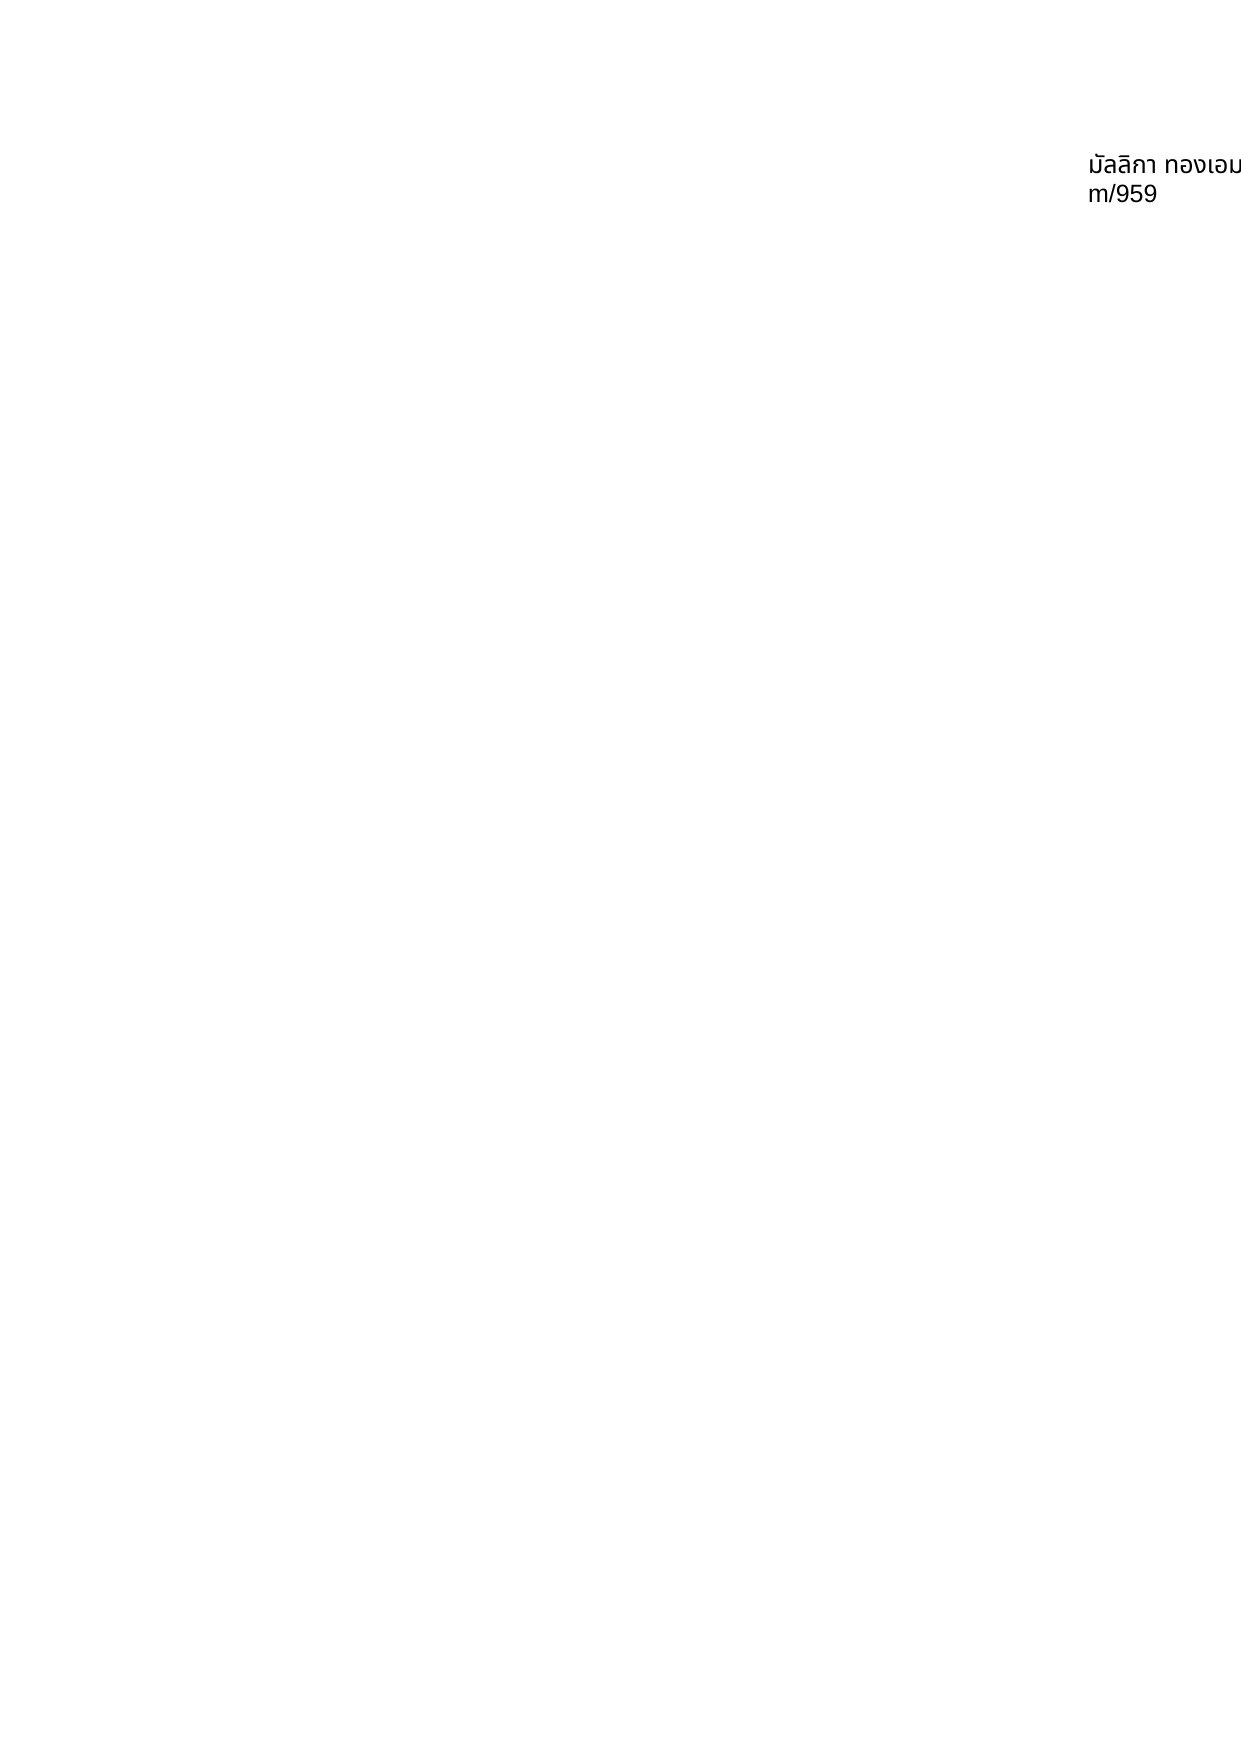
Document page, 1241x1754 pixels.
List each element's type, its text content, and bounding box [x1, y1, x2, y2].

text มัลลิกา ทองเอม . (2548). แนวทางพัฒนาสำนักหอสมุดมหาวิทยาลัยภาคกลางไปสู่เกณฑ์มาตรฐานห้องสมุดสภาบันอุดมศึกษา พ.ศ. 2544. มหาวิทยาลัยราชภัฏบ้านสมเด็จเจ้าพระยา. สำนักวิทยบริการและเทคโนโลยีสารสนเทศ, คลังข้อมูลดิจิทัล สำนักวิทยบริการและเทคโนโลยีสารสนเทศ, accessed January 14, 2026, http://202.29.54.157/s/library/item/959 [1088, 150, 1240, 207]
